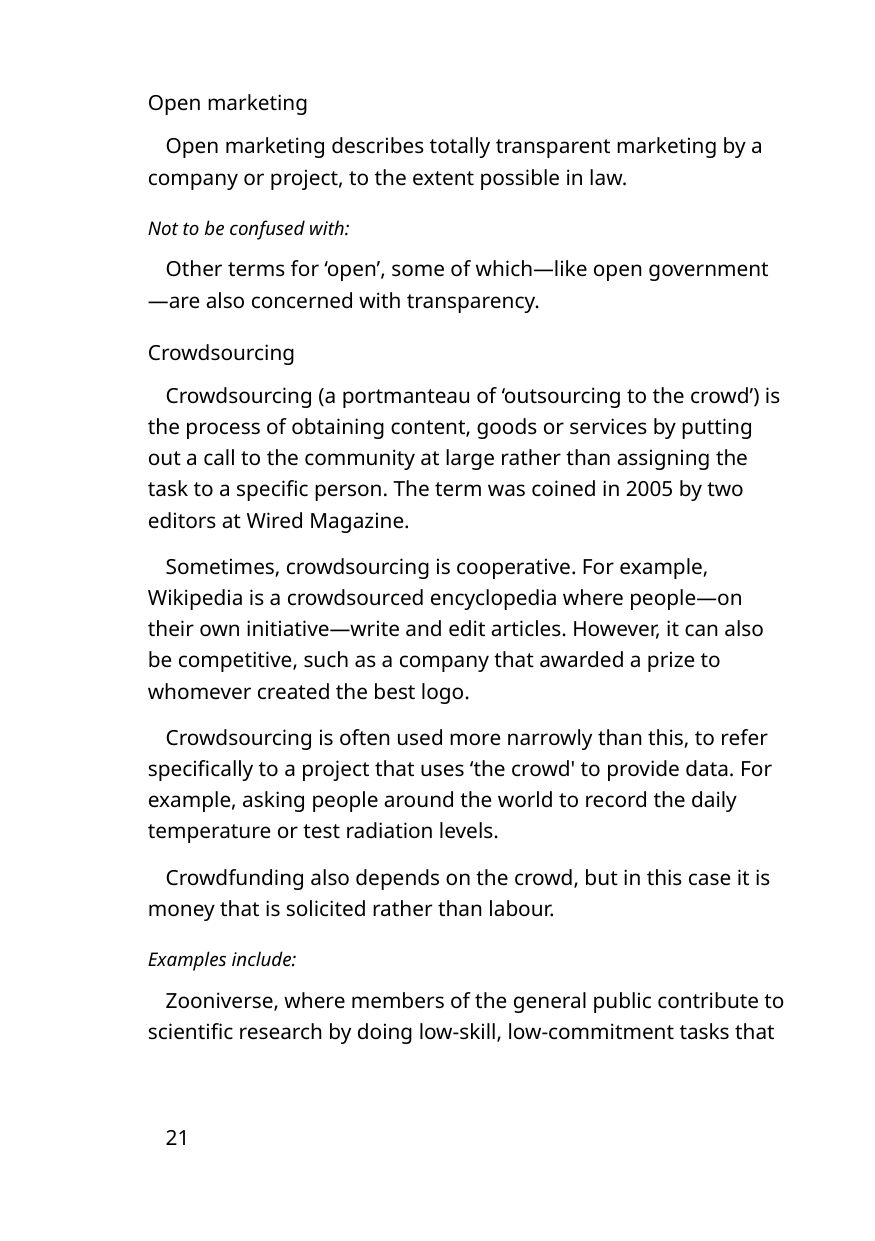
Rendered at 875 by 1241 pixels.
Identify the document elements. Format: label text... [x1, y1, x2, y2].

text Sometimes, crowdsourcing is cooperative. For example, Wikipedia is a crowdsourced encyclopedia where people—on their own initiative—write and edit articles. However, it can also be competitive, such as a company that awarded a prize to whomever created the best logo. [148, 552, 786, 705]
subtitle Examples include: [148, 946, 786, 971]
text Crowdfunding also depends on the crowd, but in this case it is money that is solicited rather than labour. [148, 863, 786, 922]
subtitle Open marketing [148, 88, 786, 117]
text Other terms for ‘open’, some of which—like open government—are also concerned with transparency. [148, 254, 786, 314]
text Crowdsourcing is often used more narrowly than this, to refer specifically to a project that uses ‘the crowd' to provide data. For example, asking people around the world to record the daily temperature or test radiation levels. [148, 723, 786, 845]
subtitle Crowdsourcing [148, 338, 786, 366]
subtitle Not to be confused with: [148, 215, 786, 240]
text Open marketing describes totally transparent marketing by a company or project, to the extent possible in law. [148, 132, 786, 191]
text Zooniverse, where members of the general public contribute to scientific research by doing low-skill, low-commitment tasks that [148, 986, 786, 1045]
text Crowdsourcing (a portmanteau of ‘outsourcing to the crowd’) is the process of obtaining content, goods or services by putting out a call to the community at large rather than assigning the task to a specific person. The term was coined in 2005 by two editors at Wired Magazine. [148, 381, 786, 534]
